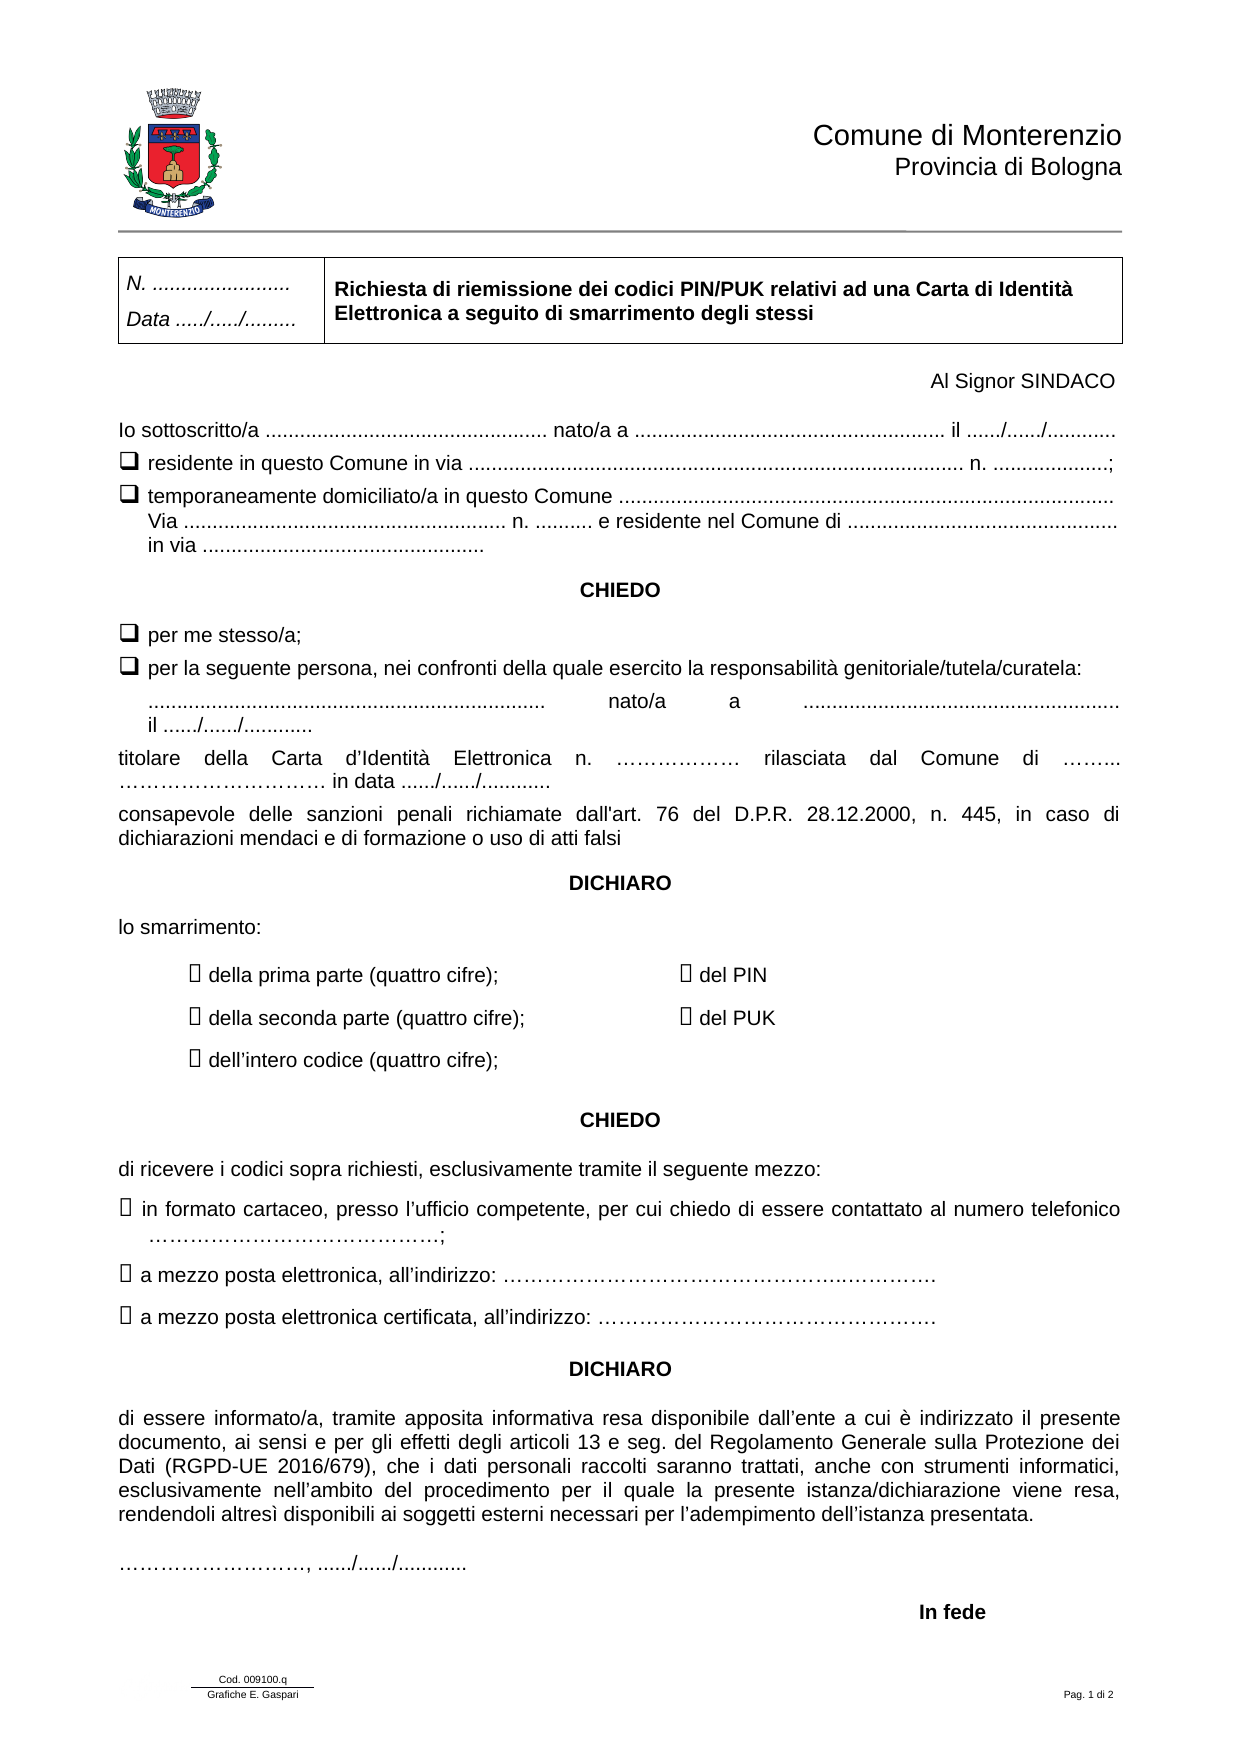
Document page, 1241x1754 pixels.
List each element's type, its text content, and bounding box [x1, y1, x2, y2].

text  a mezzo posta elettronica, all’indirizzo: …………………………………………..…………. [118, 1256, 1122, 1289]
text DICHIARO [118, 870, 1122, 894]
text  residente in questo Comune in via ...................................................................................... n. ....................; [118, 451, 1122, 476]
text Io sottoscritto/a ................................................. nato/a a ...................................................... il ....../....../............ [118, 418, 1122, 442]
text Al Signor SINDACO [118, 369, 1122, 393]
text  in formato cartaceo, presso l’ufficio competente, per cui chiedo di essere contattato al numero telefonico ……………………………………; [118, 1189, 1122, 1247]
text di essere informato/a, tramite apposita informativa resa disponibile dall’ente a cui è indirizzato il presente documento, ai sensi e per gli effetti degli articoli 13 e seg. del Regolamento Generale sulla Protezione dei Dati (RGPD-UE 2016/679), che i dati personali raccolti saranno trattati, anche con strumenti informatici, esclusivamente nell’ambito del procedimento per il quale la presente istanza/dichiarazione viene resa, rendendoli altresì disponibili ai soggetti esterni necessari per l’adempimento dell’istanza presentata. [118, 1406, 1122, 1526]
text CHIEDO [118, 578, 1122, 602]
table_header  della prima parte (quattro cifre);  della seconda parte (quattro cifre);  dell’intero codice (quattro cifre); [117, 948, 618, 1083]
text Provincia di Bologna [224, 152, 1122, 180]
picture [122, 87, 224, 219]
text  per me stesso/a; [118, 622, 1122, 647]
text ………………………, ....../....../............ [118, 1551, 1122, 1575]
table_header  del PIN  del PUK [619, 948, 1120, 1083]
text titolare della Carta d’Identità Elettronica n. ……………… rilasciata dal Comune di ……...………………………… in data ....../....../............ [118, 745, 1122, 793]
text  temporaneamente domiciliato/a in questo Comune ...................................................................................... Via ........................................................ n. .......... e residente nel Comune di ............................................... in via ................................................. [118, 484, 1122, 557]
text  a mezzo posta elettronica certificata, all’indirizzo: …………………………………………. [118, 1298, 1122, 1332]
text  per la seguente persona, nei confronti della quale esercito la responsabilità genitoriale/tutela/curatela: [118, 656, 1122, 681]
text ..................................................................... nato/a a ....................................................... il ....../....../............ [148, 689, 1122, 737]
text lo smarrimento: [118, 915, 1122, 939]
text di ricevere i codici sopra richiesti, esclusivamente tramite il seguente mezzo: [118, 1157, 1122, 1181]
table_header Richiesta di riemissione dei codici PIN/PUK relativi ad una Carta di Identità Elettronica a seguito di smarrimento degli stessi [325, 258, 1122, 343]
table_header N. ........................ Data ...../...../......... [119, 258, 324, 343]
text In fede [783, 1600, 1122, 1624]
text consapevole delle sanzioni penali richiamate dall'art. 76 del D.P.R. 28.12.2000, n. 445, in caso di dichiarazioni mendaci e di formazione o uso di atti falsi [118, 802, 1122, 849]
text DICHIARO [118, 1357, 1122, 1381]
text CHIEDO [118, 1108, 1122, 1132]
text Comune di Monterenzio [224, 118, 1122, 152]
